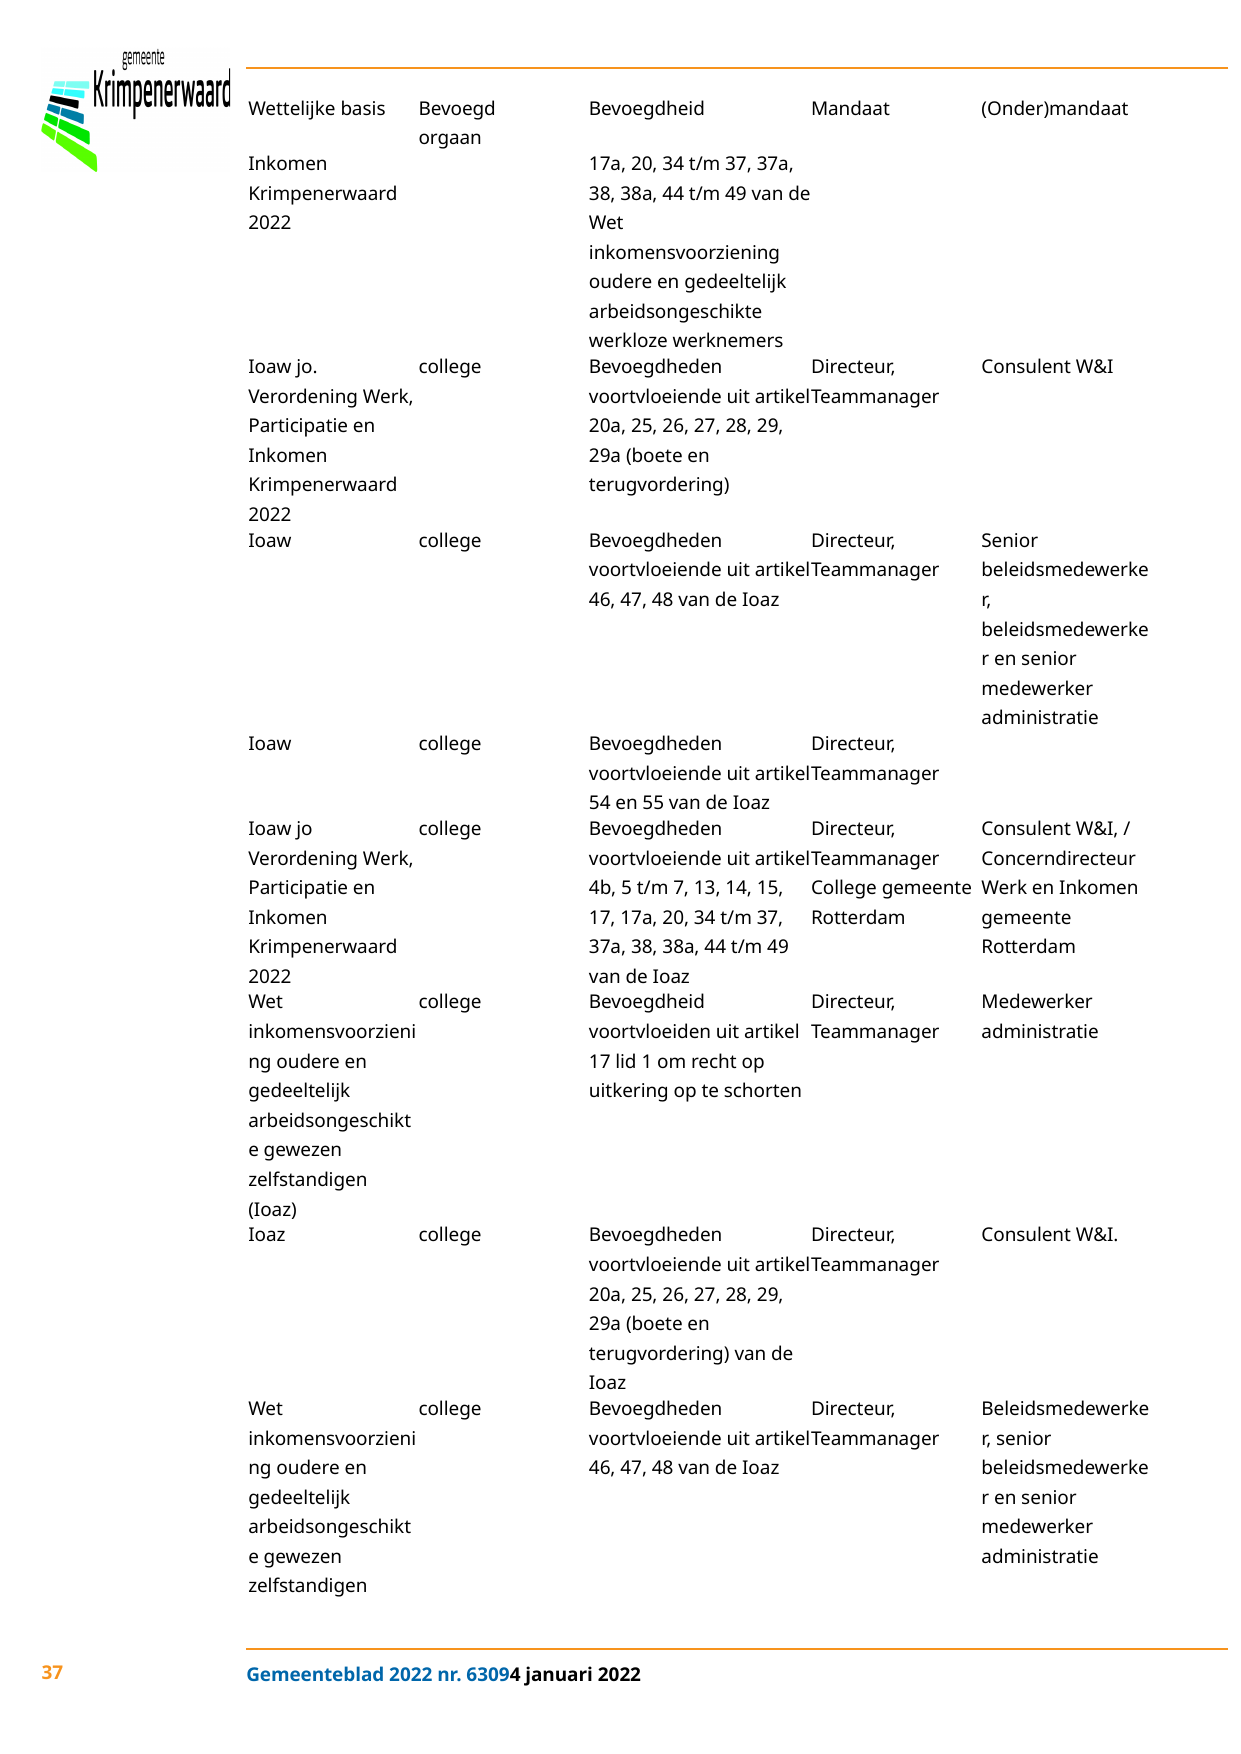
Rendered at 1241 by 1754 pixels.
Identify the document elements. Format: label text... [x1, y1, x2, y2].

table_cell Bevoegdheden voortvloeiende uit artikel 4b, 5 t/m 7, 13, 14, 15, 17, 17a, 20, 34 t/m 37, 37a, 38, 38a, 44 t/m 49 van de Ioaz [589, 815, 811, 989]
table_cell Directeur, Teammanager [811, 730, 981, 815]
table_header (Onder)mandaat [981, 95, 1152, 150]
table_cell Bevoegdheden voortvloeiende uit artikel 54 en 55 van de Ioaz [589, 730, 811, 815]
table_cell Ioaw [248, 730, 418, 815]
table_cell Wet inkomensvoorziening oudere en gedeeltelijk arbeidsongeschikte gewezen zelfstandigen (Ioaz) [248, 989, 418, 1222]
table_cell college [418, 527, 589, 730]
table_cell Bevoegdheden voortvloeiende uit artikel 20a, 25, 26, 27, 28, 29, 29a (boete en terugvordering) van de Ioaz [589, 1222, 811, 1395]
table_cell Ioaw [248, 527, 418, 730]
table_cell [981, 150, 1152, 353]
table_cell Ioaw jo. Verordening Werk, Participatie en Inkomen Krimpenerwaard 2022 [248, 353, 418, 527]
table_cell Senior beleidsmedewerker, beleidsmedewerker en senior medewerker administratie [981, 527, 1152, 730]
table_cell 17a, 20, 34 t/m 37, 37a, 38, 38a, 44 t/m 49 van de Wet inkomensvoorziening oudere en gedeeltelijk arbeidsongeschikte werkloze werknemers [589, 150, 811, 353]
table_cell Bevoegdheden voortvloeiende uit artikel 20a, 25, 26, 27, 28, 29, 29a (boete en terugvordering) [589, 353, 811, 527]
table_header Mandaat [811, 95, 981, 150]
table_cell Bevoegdheden voortvloeiende uit artikel 46, 47, 48 van de Ioaz [589, 1395, 811, 1598]
table_header Wettelijke basis [248, 95, 418, 150]
table_cell Wet inkomensvoorziening oudere en gedeeltelijk arbeidsongeschikte gewezen zelfstandigen [248, 1395, 418, 1598]
table_cell Directeur, Teammanager [811, 353, 981, 527]
table_cell [418, 150, 589, 353]
table_cell Directeur, Teammanager [811, 989, 981, 1222]
table_cell Directeur, Teammanager [811, 527, 981, 730]
table_cell Ioaz [248, 1222, 418, 1395]
table_cell college [418, 815, 589, 989]
table_cell Consulent W&I, / Concerndirecteur Werk en Inkomen gemeente Rotterdam [981, 815, 1152, 989]
table_cell Directeur, Teammanager [811, 1222, 981, 1395]
table_cell Consulent W&I [981, 353, 1152, 527]
table_cell [981, 730, 1152, 815]
table_header Bevoegd orgaan [418, 95, 589, 150]
table_cell Consulent W&I. [981, 1222, 1152, 1395]
table_cell [811, 150, 981, 353]
table_cell college [418, 1395, 589, 1598]
table_cell college [418, 730, 589, 815]
table_cell college [418, 1222, 589, 1395]
table_cell Bevoegdheden voortvloeiende uit artikel 46, 47, 48 van de Ioaz [589, 527, 811, 730]
table_header Bevoegdheid [589, 95, 811, 150]
table_cell Bevoegdheid voortvloeiden uit artikel 17 lid 1 om recht op uitkering op te schorten [589, 989, 811, 1222]
table_cell college [418, 989, 589, 1222]
table_cell Directeur, Teammanager College gemeente Rotterdam [811, 815, 981, 989]
table_cell Directeur, Teammanager [811, 1395, 981, 1598]
table_cell Medewerker administratie [981, 989, 1152, 1222]
table_cell Inkomen Krimpenerwaard 2022 [248, 150, 418, 353]
table_cell college [418, 353, 589, 527]
table_cell Ioaw jo Verordening Werk, Participatie en Inkomen Krimpenerwaard 2022 [248, 815, 418, 989]
table_cell Beleidsmedewerker, senior beleidsmedewerker en senior medewerker administratie [981, 1395, 1152, 1598]
picture [41, 47, 231, 172]
